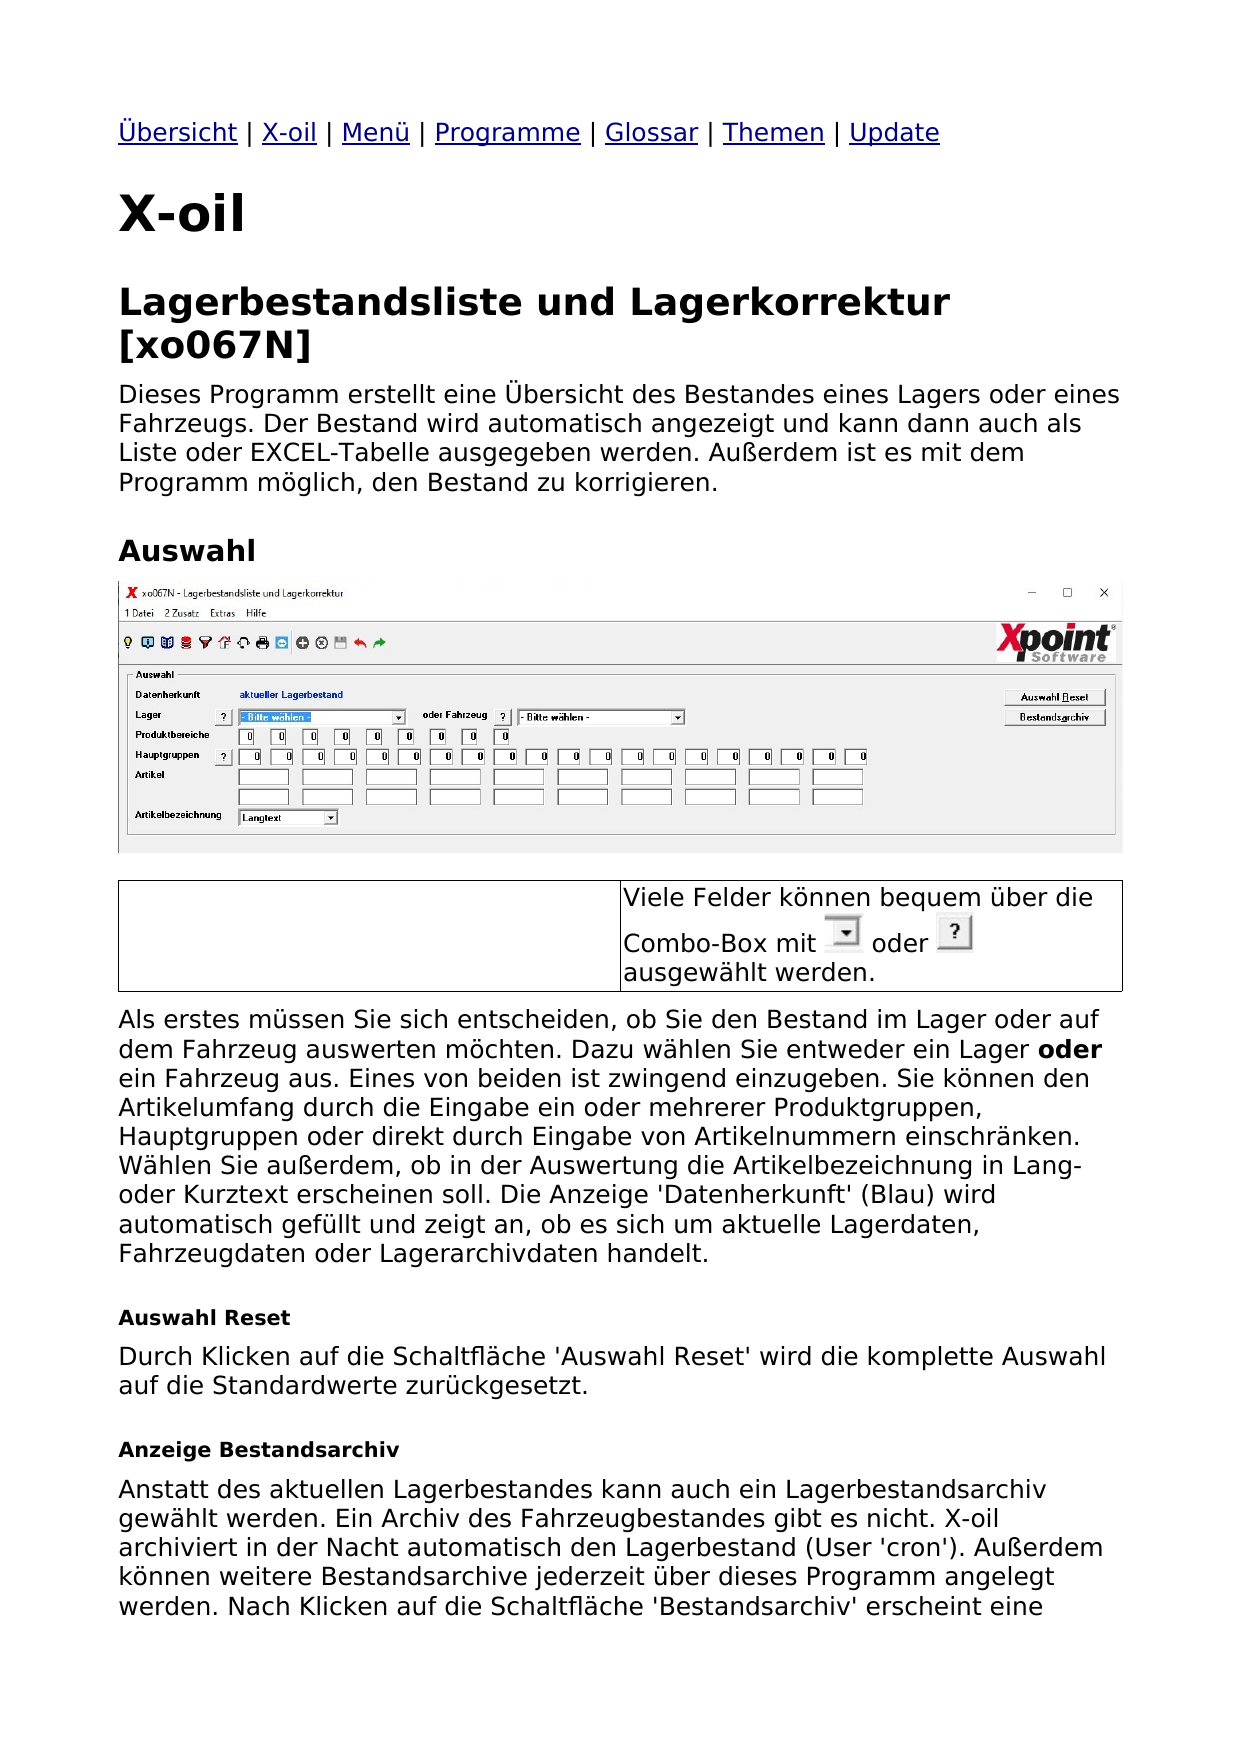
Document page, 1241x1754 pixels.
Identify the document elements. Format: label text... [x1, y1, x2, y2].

table_header Viele Felder können bequem über die Combo-Box mit oder ausgewählt werden. [621, 881, 1122, 991]
text Dieses Programm erstellt eine Übersicht des Bestandes eines Lagers oder eines Fahrzeugs. Der Bestand wird automatisch angezeigt und kann dann auch als Liste oder EXCEL-Tabelle ausgegeben werden. Außerdem ist es mit dem Programm möglich, den Bestand zu korrigieren. [118, 380, 1122, 497]
subtitle Anzeige Bestandsarchiv [118, 1438, 1122, 1462]
text Durch Klicken auf die Schaltfläche 'Auswahl Reset' wird die komplette Auswahl auf die Standardwerte zurückgesetzt. [118, 1342, 1122, 1401]
picture [824, 913, 864, 953]
subtitle Auswahl [118, 534, 1122, 568]
table_header [119, 881, 620, 991]
text Übersicht | X-oil | Menü | Programme | Glossar | Themen | Update [118, 118, 1122, 147]
text Anstatt des aktuellen Lagerbestandes kann auch ein Lagerbestandsarchiv gewählt werden. Ein Archiv des Fahrzeugbestandes gibt es nicht. X-oil archiviert in der Nacht automatisch den Lagerbestand (User 'cron'). Außerdem können weitere Bestandsarchive jederzeit über dieses Programm angelegt werden. Nach Klicken auf die Schaltfläche 'Bestandsarchiv' erscheint eine [118, 1475, 1122, 1621]
subtitle X-oil [118, 185, 1122, 243]
subtitle Lagerbestandsliste und Lagerkorrektur [xo067N] [118, 281, 1122, 368]
subtitle Auswahl Reset [118, 1306, 1122, 1330]
picture [118, 581, 1123, 853]
picture [936, 912, 974, 953]
text Als erstes müssen Sie sich entscheiden, ob Sie den Bestand im Lager oder auf dem Fahrzeug auswerten möchten. Dazu wählen Sie entweder ein Lager oder ein Fahrzeug aus. Eines von beiden ist zwingend einzugeben. Sie können den Artikelumfang durch die Eingabe ein oder mehrerer Produktgruppen, Hauptgruppen oder direkt durch Eingabe von Artikelnummern einschränken. Wählen Sie außerdem, ob in der Auswertung die Artikelbezeichnung in Lang- oder Kurztext erscheinen soll. Die Anzeige 'Datenherkunft' (Blau) wird automatisch gefüllt und zeigt an, ob es sich um aktuelle Lagerdaten, Fahrzeugdaten oder Lagerarchivdaten handelt. [118, 1006, 1122, 1268]
